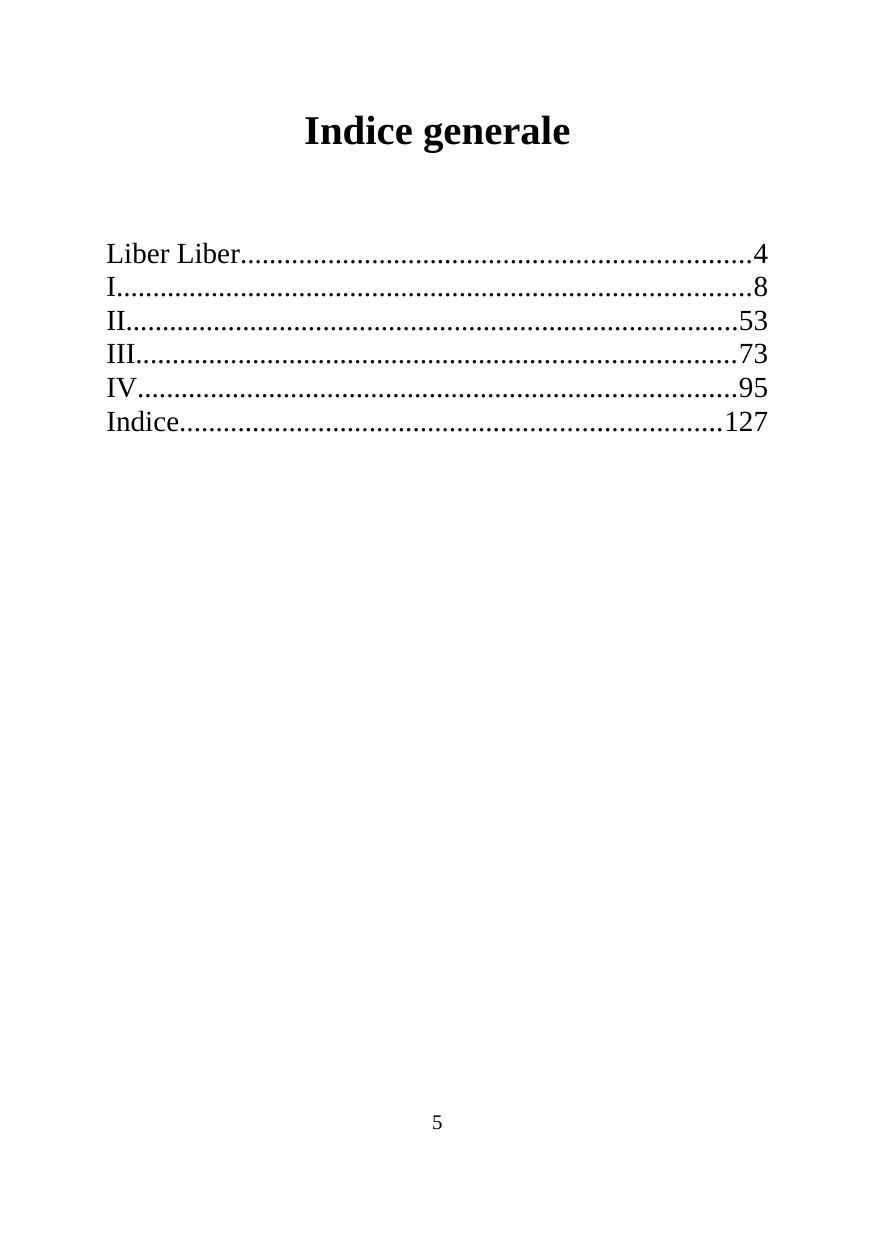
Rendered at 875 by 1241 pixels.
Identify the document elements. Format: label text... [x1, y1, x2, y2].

text I 8 [106, 269, 768, 303]
text III 73 [106, 337, 768, 370]
subtitle Indice generale [106, 106, 768, 153]
text IV 95 [106, 370, 768, 404]
text Liber Liber 4 [106, 236, 768, 269]
text II 53 [106, 303, 768, 337]
text Indice 127 [106, 404, 768, 437]
